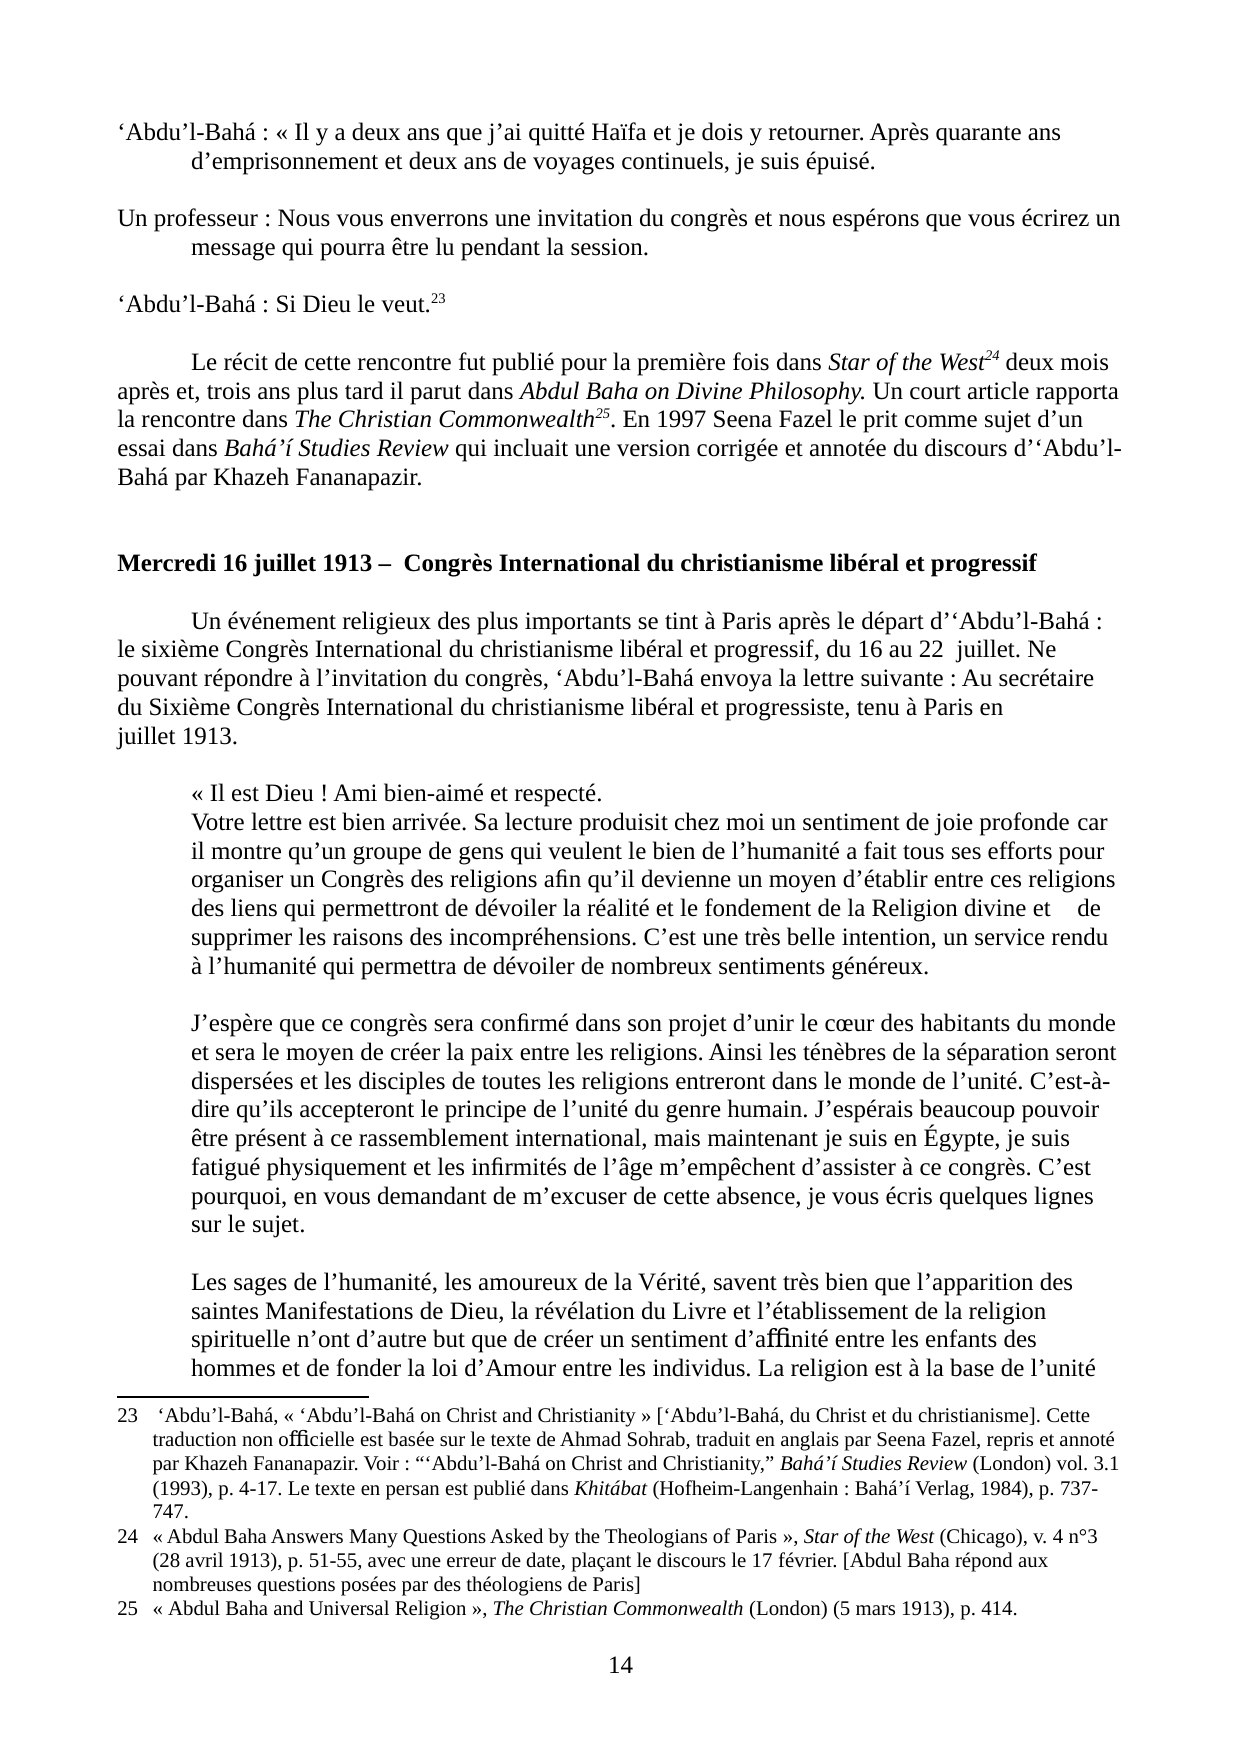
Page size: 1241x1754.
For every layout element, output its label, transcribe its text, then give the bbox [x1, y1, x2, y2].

text Un professeur : Nous vous enverrons une invitation du congrès et nous espérons que vous écrirez un message qui pourra être lu pendant la session. [117, 203, 1123, 261]
text Votre lettre est bien arrivée. Sa lecture produisit chez moi un sentiment de joie profonde car il montre qu’un groupe de gens qui veulent le bien de l’humanité a fait tous ses efforts pour organiser un Congrès des religions aﬁn qu’il devienne un moyen d’établir entre ces religions des liens qui permettront de dévoiler la réalité et le fondement de la Religion divine et de supprimer les raisons des incompréhensions. C’est une très belle intention, un service rendu à l’humanité qui permettra de dévoiler de nombreux sentiments généreux. [117, 807, 1123, 979]
text Un événement religieux des plus importants se tint à Paris après le départ d’‘Abdu’l-Bahá : le sixième Congrès International du christianisme libéral et progressif, du 16 au 22 juillet. Ne pouvant répondre à l’invitation du congrès, ‘Abdu’l-Bahá envoya la lettre suivante : Au secrétaire du Sixième Congrès International du christianisme libéral et progressiste, tenu à Paris en juillet 1913. [117, 606, 1123, 749]
text Le récit de cette rencontre fut publié pour la première fois dans Star of the West deux mois après et, trois ans plus tard il parut dans Abdul Baha on Divine Philosophy. Un court article rapporta la rencontre dans The Christian Commonwealth. En 1997 Seena Fazel le prit comme sujet d’un essai dans Bahá’í Studies Review qui incluait une version corrigée et annotée du discours d’‘Abdu’l-Bahá par Khazeh Fananapazir. [117, 347, 1123, 491]
text J’espère que ce congrès sera conﬁrmé dans son projet d’unir le cœur des habitants du monde et sera le moyen de créer la paix entre les religions. Ainsi les ténèbres de la séparation seront dispersées et les disciples de toutes les religions entreront dans le monde de l’unité. C’est-à- dire qu’ils accepteront le principe de l’unité du genre humain. J’espérais beaucoup pouvoir être présent à ce rassemblement international, mais maintenant je suis en Égypte, je suis fatigué physiquement et les inﬁrmités de l’âge m’empêchent d’assister à ce congrès. C’est pourquoi, en vous demandant de m’excuser de cette absence, je vous écris quelques lignes sur le sujet. [117, 1008, 1123, 1238]
text ‘Abdu’l-Bahá : « Il y a deux ans que j’ai quitté Haïfa et je dois y retourner. Après quarante ans d’emprisonnement et deux ans de voyages continuels, je suis épuisé. [117, 117, 1123, 174]
text « Abdul Baha Answers Many Questions Asked by the Theologians of Paris », Star of the West (Chicago), v. 4 n°3 (28 avril 1913), p. 51-55, avec une erreur de date, plaçant le discours le 17 février. [Abdul Baha répond aux nombreuses questions posées par des théologiens de Paris] [117, 1523, 1123, 1596]
text ‘Abdu’l-Bahá, « ‘Abdu’l-Bahá on Christ and Christianity » [‘Abdu’l-Bahá, du Christ et du christianisme]. Cette traduction non oﬃcielle est basée sur le texte de Ahmad Sohrab, traduit en anglais par Seena Fazel, repris et annoté par Khazeh Fananapazir. Voir : “‘Abdu’l-Bahá on Christ and Christianity,” Bahá’í Studies Review (London) vol. 3.1 (1993), p. 4-17. Le texte en persan est publié dans Khitábat (Hofheim-Langenhain : Bahá’í Verlag, 1984), p. 737- 747. [117, 1403, 1123, 1523]
text Les sages de l’humanité, les amoureux de la Vérité, savent très bien que l’apparition des saintes Manifestations de Dieu, la révélation du Livre et l’établissement de la religion spirituelle n’ont d’autre but que de créer un sentiment d’aﬃnité entre les enfants des hommes et de fonder la loi d’Amour entre les individus. La religion est à la base de l’unité [117, 1267, 1123, 1382]
text « Abdul Baha and Universal Religion », The Christian Commonwealth (London) (5 mars 1913), p. 414. [117, 1596, 1123, 1620]
text « Il est Dieu ! Ami bien-aimé et respecté. [117, 778, 1123, 807]
text Mercredi 16 juillet 1913 – Congrès International du christianisme libéral et progressif [117, 548, 1123, 577]
text ‘Abdu’l-Bahá : Si Dieu le veut. [117, 289, 1123, 318]
